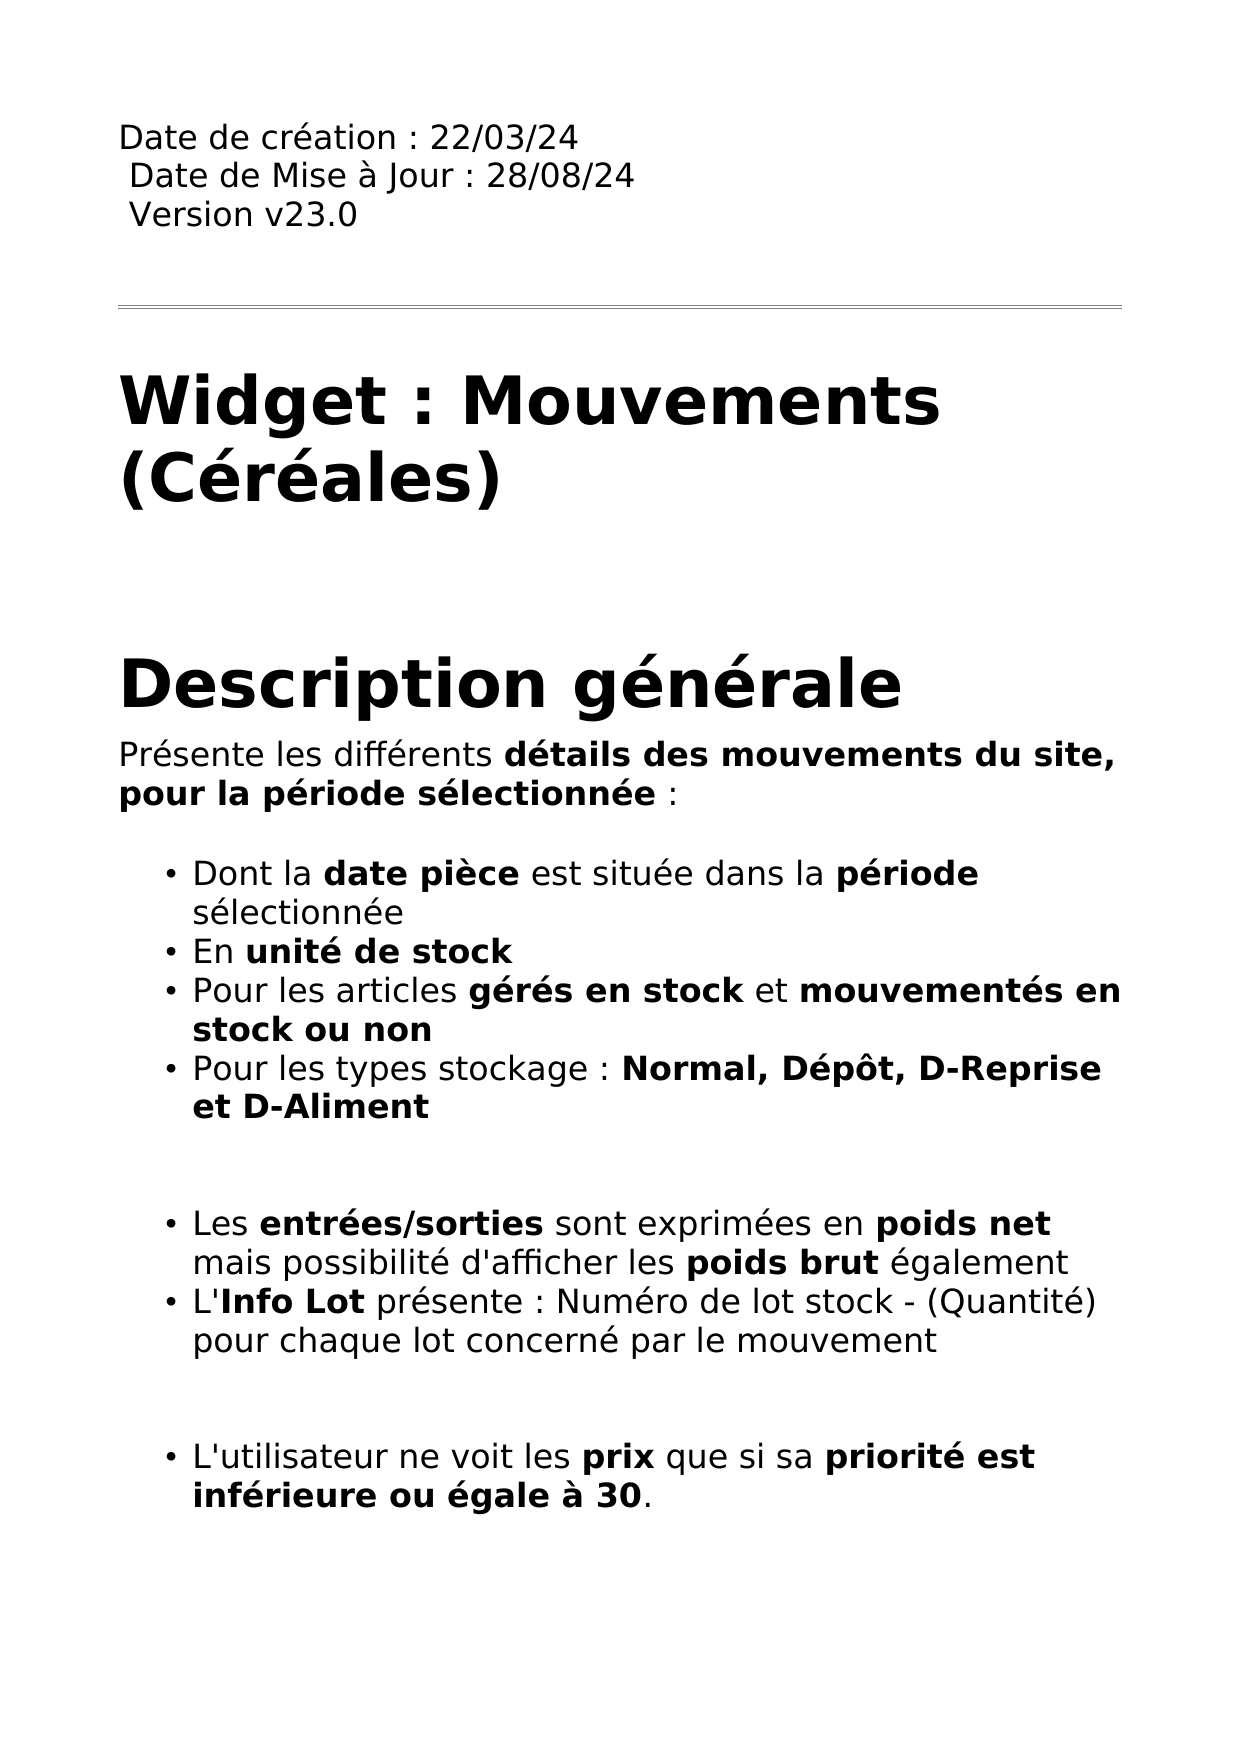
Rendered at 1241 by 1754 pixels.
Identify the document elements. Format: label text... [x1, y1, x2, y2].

list L'utilisateur ne voit les prix que si sa priorité est inférieure ou égale à 30. [177, 1438, 1122, 1515]
text Présente les différents détails des mouvements du site, pour la période sélectionnée : [118, 735, 1122, 813]
list Pour les articles gérés en stock et mouvementés en stock ou non [177, 971, 1122, 1049]
list Les entrées/sorties sont exprimées en poids net mais possibilité d'afficher les poids brut également [177, 1204, 1122, 1282]
list Dont la date pièce est située dans la période sélectionnée [177, 855, 1122, 933]
list L'Info Lot présente : Numéro de lot stock - (Quantité) pour chaque lot concerné par le mouvement [177, 1282, 1122, 1438]
subtitle Description générale [118, 645, 1122, 723]
subtitle Widget : Mouvements (Céréales) [118, 362, 1122, 517]
text Date de création : 22/03/24 Date de Mise à Jour : 28/08/24 Version v23.0 [118, 118, 1122, 273]
list Pour les types stockage : Normal, Dépôt, D-Reprise et D-Aliment [177, 1049, 1122, 1204]
list En unité de stock [177, 933, 1122, 971]
